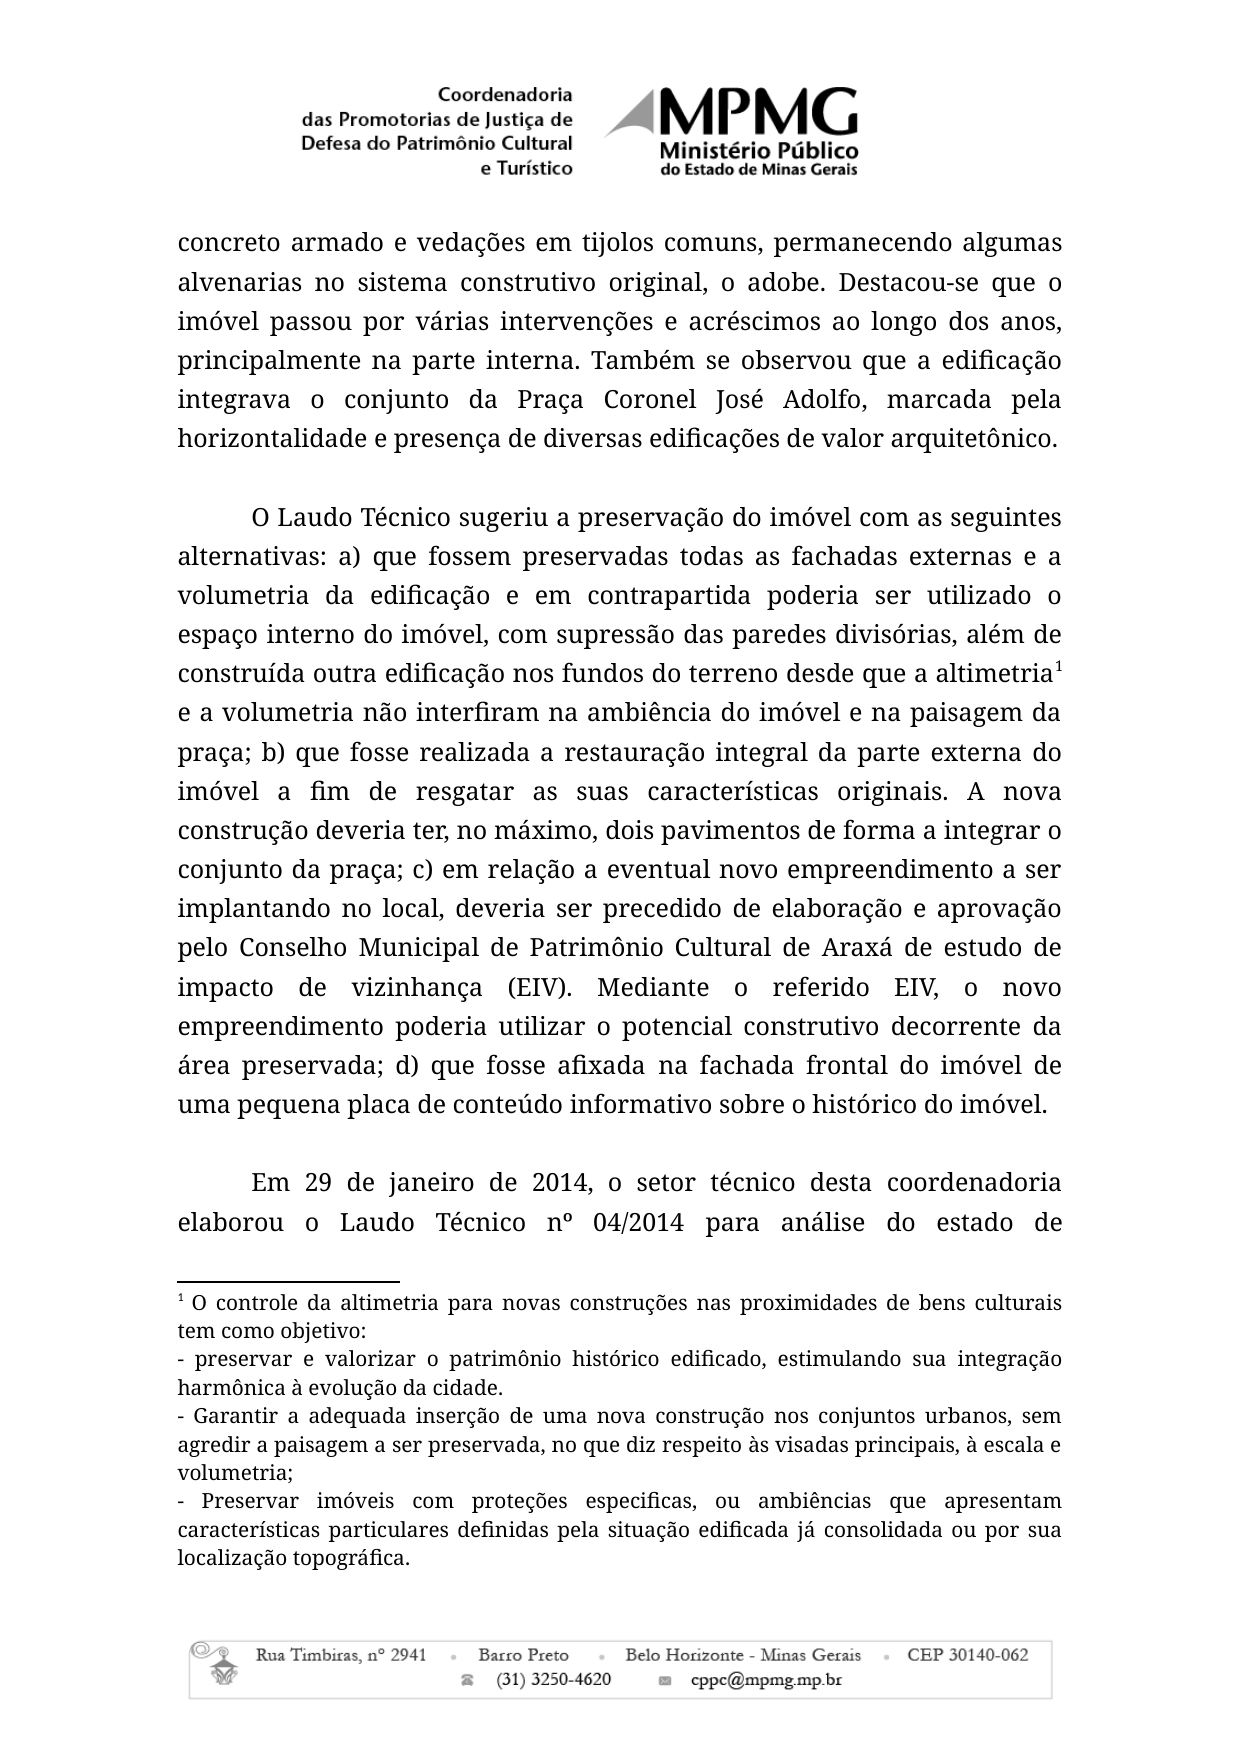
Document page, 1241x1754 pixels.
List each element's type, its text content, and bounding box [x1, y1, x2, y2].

text O Laudo Técnico sugeriu a preservação do imóvel com as seguintes alternativas: a) que fossem preservadas todas as fachadas externas e a volumetria da edificação e em contrapartida poderia ser utilizado o espaço interno do imóvel, com supressão das paredes divisórias, além de construída outra edificação nos fundos do terreno desde que a altimetria e a volumetria não interfiram na ambiência do imóvel e na paisagem da praça; b) que fosse realizada a restauração integral da parte externa do imóvel a fim de resgatar as suas características originais. A nova construção deveria ter, no máximo, dois pavimentos de forma a integrar o conjunto da praça; c) em relação a eventual novo empreendimento a ser implantando no local, deveria ser precedido de elaboração e aprovação pelo Conselho Municipal de Patrimônio Cultural de Araxá de estudo de impacto de vizinhança (EIV). Mediante o referido EIV, o novo empreendimento poderia utilizar o potencial construtivo decorrente da área preservada; d) que fosse afixada na fachada frontal do imóvel de uma pequena placa de conteúdo informativo sobre o histórico do imóvel. [177, 499, 1063, 1121]
text - Preservar imóveis com proteções especificas, ou ambiências que apresentam características particulares definidas pela situação edificada já consolidada ou por sua localização topográfica. [177, 1487, 1063, 1572]
picture [177, 59, 1053, 192]
picture [177, 1632, 1063, 1706]
text - Garantir a adequada inserção de uma nova construção nos conjuntos urbanos, sem agredir a paisagem a ser preservada, no que diz respeito às visadas principais, à escala e volumetria; [177, 1401, 1063, 1487]
text Em 29 de janeiro de 2014, o setor técnico desta coordenadoria elaborou o Laudo Técnico nº 04/2014 para análise do estado de [177, 1165, 1063, 1238]
text - preservar e valorizar o patrimônio histórico edificado, estimulando sua integração harmônica à evolução da cidade. [177, 1344, 1063, 1401]
text concreto armado e vedações em tijolos comuns, permanecendo algumas alvenarias no sistema construtivo original, o adobe. Destacou-se que o imóvel passou por várias intervenções e acréscimos ao longo dos anos, principalmente na parte interna. Também se observou que a edificação integrava o conjunto da Praça Coronel José Adolfo, marcada pela horizontalidade e presença de diversas edificações de valor arquitetônico. [177, 225, 1063, 455]
text O controle da altimetria para novas construções nas proximidades de bens culturais tem como objetivo: [177, 1288, 1063, 1344]
